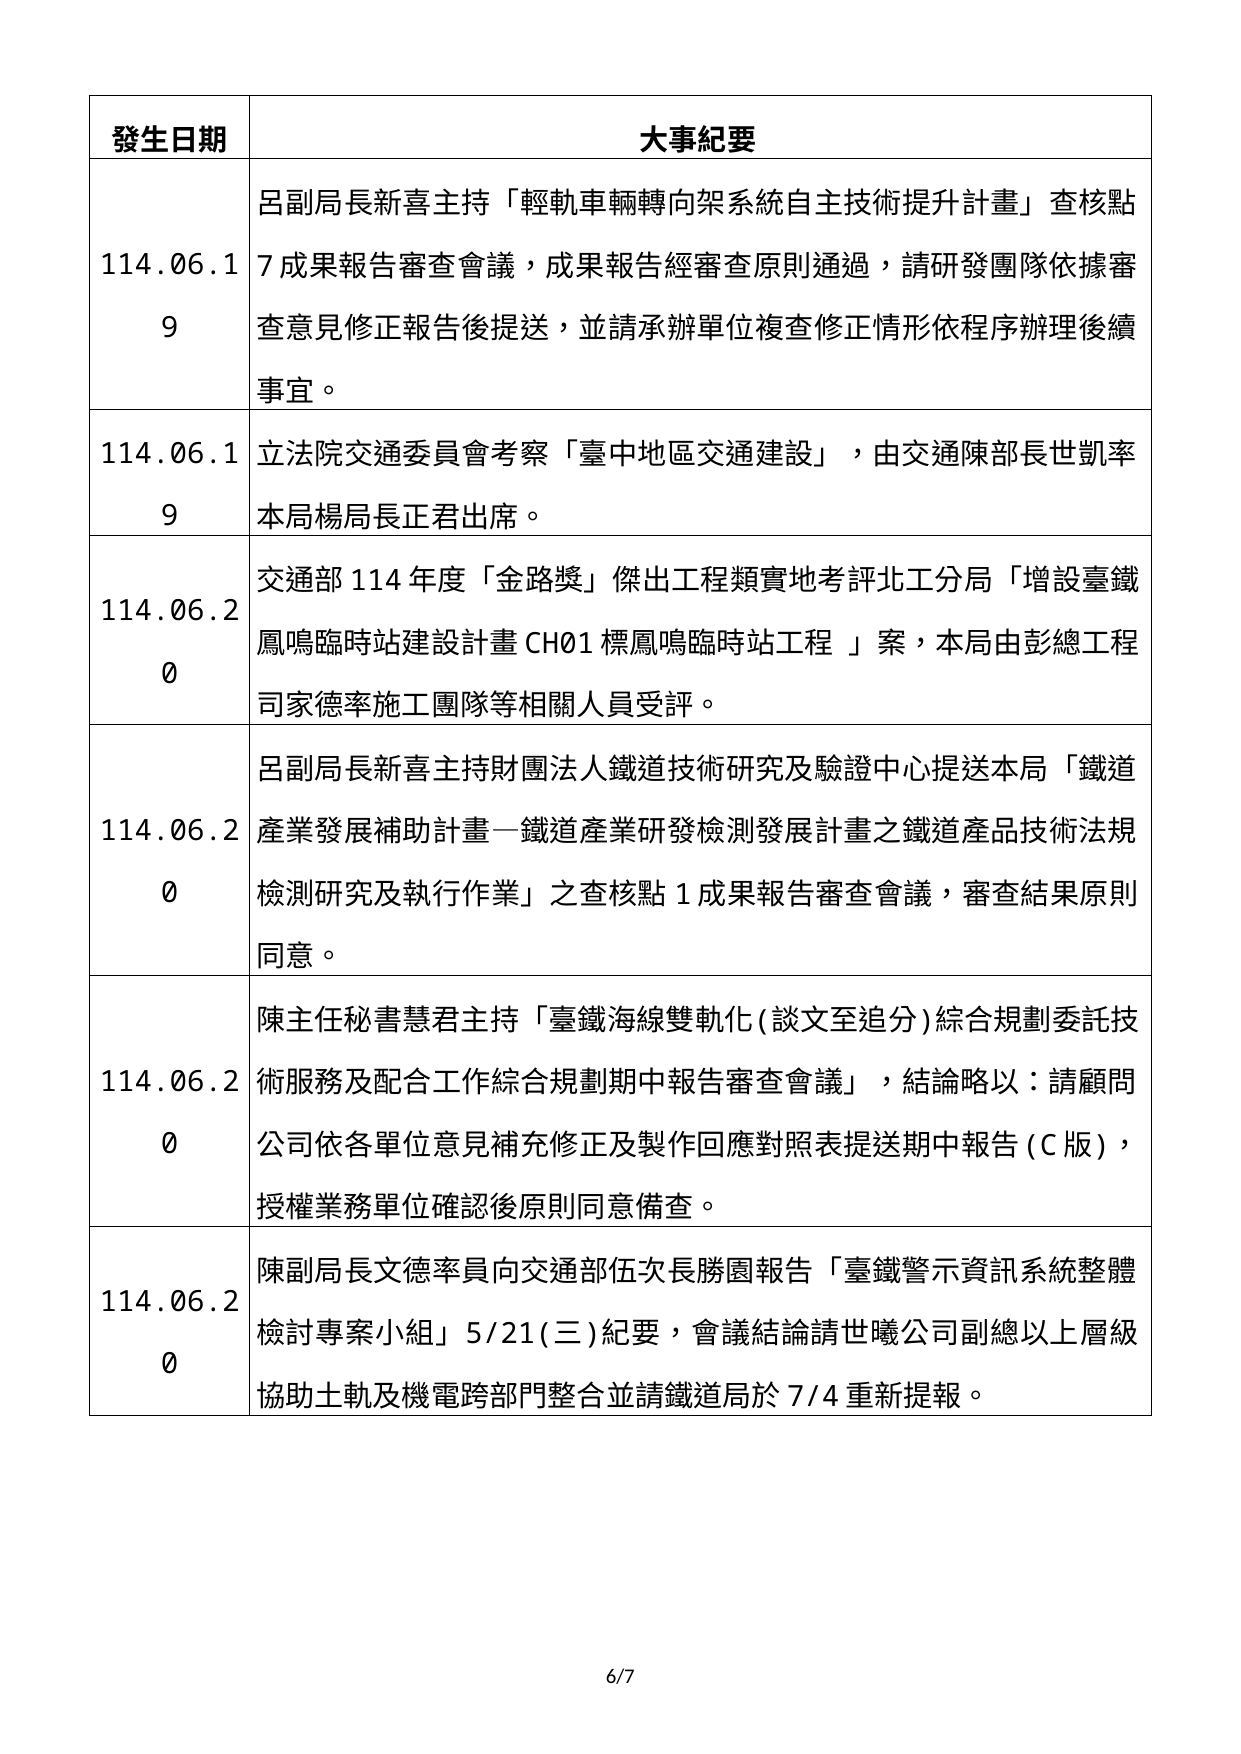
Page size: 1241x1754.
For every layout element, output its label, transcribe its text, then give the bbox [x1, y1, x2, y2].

table_header 發生日期 [90, 96, 249, 158]
table_cell 114.06.20 [90, 536, 249, 724]
table_cell 114.06.20 [90, 725, 249, 975]
table_cell 114.06.19 [90, 159, 249, 409]
table_cell 114.06.19 [90, 410, 249, 535]
table_cell 立法院交通委員會考察「臺中地區交通建設」，由交通陳部長世凱率本局楊局長正君出席。 [250, 410, 1151, 535]
table_cell 呂副局長新喜主持「輕軌車輛轉向架系統自主技術提升計畫」查核點7成果報告審查會議，成果報告經審查原則通過，請研發團隊依據審查意見修正報告後提送，並請承辦單位複查修正情形依程序辦理後續事宜。 [250, 159, 1151, 409]
table_header 大事紀要 [250, 96, 1151, 158]
table_cell 114.06.20 [90, 1227, 249, 1414]
table_cell 陳副局長文德率員向交通部伍次長勝園報告「臺鐵警示資訊系統整體檢討專案小組」5/21(三)紀要，會議結論請世曦公司副總以上層級協助土軌及機電跨部門整合並請鐵道局於7/4重新提報。 [250, 1227, 1151, 1414]
table_cell 呂副局長新喜主持財團法人鐵道技術研究及驗證中心提送本局「鐵道產業發展補助計畫—鐵道產業研發檢測發展計畫之鐵道產品技術法規檢測研究及執行作業」之查核點1成果報告審查會議，審查結果原則同意。 [250, 725, 1151, 975]
table_cell 陳主任秘書慧君主持「臺鐵海線雙軌化(談文至追分)綜合規劃委託技術服務及配合工作綜合規劃期中報告審查會議」，結論略以：請顧問公司依各單位意見補充修正及製作回應對照表提送期中報告(C版)，授權業務單位確認後原則同意備查。 [250, 976, 1151, 1226]
table_cell 114.06.20 [90, 976, 249, 1226]
table_cell 交通部114年度「金路獎」傑出工程類實地考評北工分局「增設臺鐵鳳鳴臨時站建設計畫CH01標鳳鳴臨時站工程 」案，本局由彭總工程司家德率施工團隊等相關人員受評。 [250, 536, 1151, 724]
